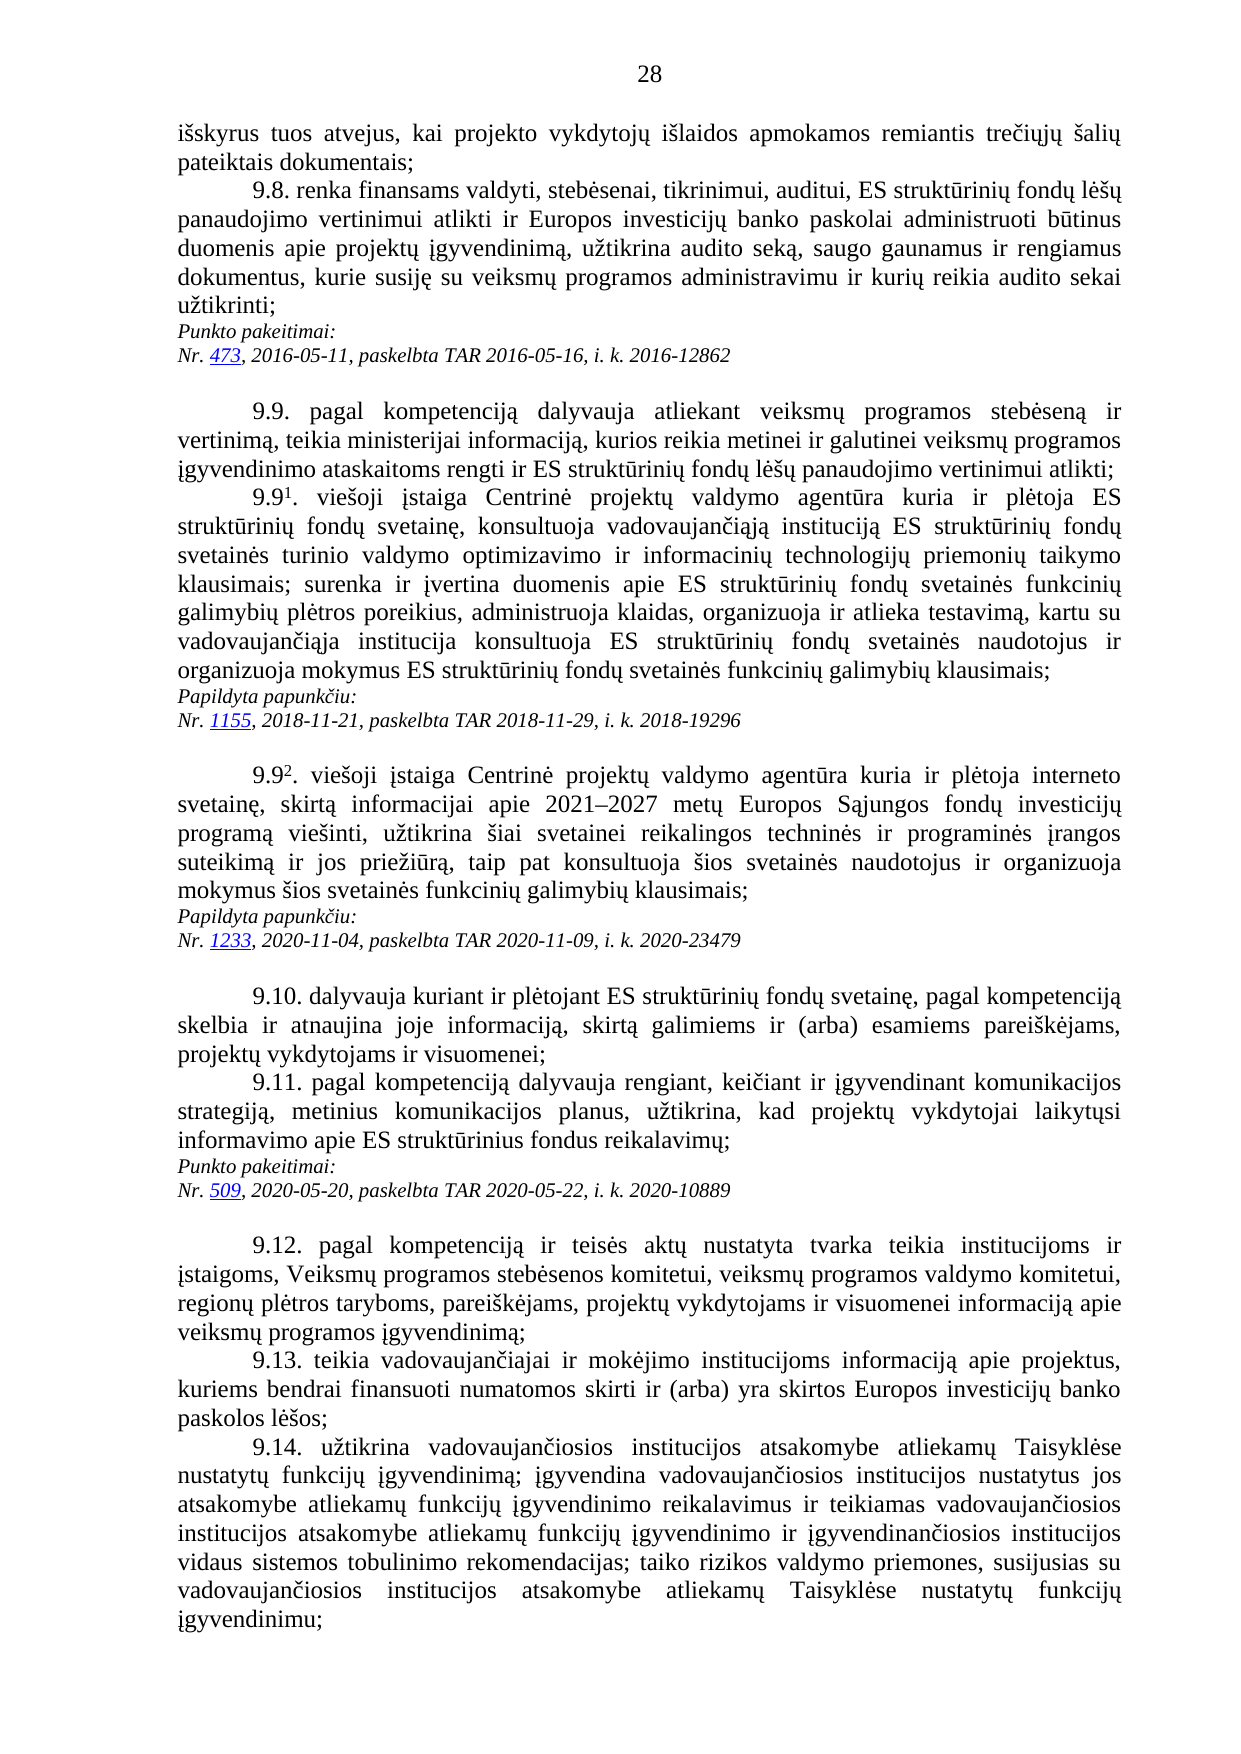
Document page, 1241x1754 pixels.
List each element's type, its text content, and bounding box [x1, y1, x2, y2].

text išskyrus tuos atvejus, kai projekto vykdytojų išlaidos apmokamos remiantis trečiųjų šalių pateiktais dokumentais; [177, 118, 1122, 176]
text 9.13. teikia vadovaujančiajai ir mokėjimo institucijoms informaciją apie projektus, kuriems bendrai finansuoti numatomos skirti ir (arba) yra skirtos Europos investicijų banko paskolos lėšos; [177, 1346, 1122, 1432]
text 9.92. viešoji įstaiga Centrinė projektų valdymo agentūra kuria ir plėtoja interneto svetainę, skirtą informacijai apie 2021–2027 metų Europos Sąjungos fondų investicijų programą viešinti, užtikrina šiai svetainei reikalingos techninės ir programinės įrangos suteikimą ir jos priežiūrą, taip pat konsultuoja šios svetainės naudotojus ir organizuoja mokymus šios svetainės funkcinių galimybių klausimais; [177, 761, 1122, 904]
text 9.14. užtikrina vadovaujančiosios institucijos atsakomybe atliekamų Taisyklėse nustatytų funkcijų įgyvendinimą; įgyvendina vadovaujančiosios institucijos nustatytus jos atsakomybe atliekamų funkcijų įgyvendinimo reikalavimus ir teikiamas vadovaujančiosios institucijos atsakomybe atliekamų funkcijų įgyvendinimo ir įgyvendinančiosios institucijos vidaus sistemos tobulinimo rekomendacijas; taiko rizikos valdymo priemones, susijusias su vadovaujančiosios institucijos atsakomybe atliekamų Taisyklėse nustatytų funkcijų įgyvendinimu; [177, 1432, 1122, 1633]
text 9.12. pagal kompetenciją ir teisės aktų nustatyta tvarka teikia institucijoms ir įstaigoms, Veiksmų programos stebėsenos komitetui, veiksmų programos valdymo komitetui, regionų plėtros taryboms, pareiškėjams, projektų vykdytojams ir visuomenei informaciją apie veiksmų programos įgyvendinimą; [177, 1231, 1122, 1346]
text Nr. 509, 2020-05-20, paskelbta TAR 2020-05-22, i. k. 2020-10889 [177, 1178, 1122, 1202]
text 9.8. renka finansams valdyti, stebėsenai, tikrinimui, auditui, ES struktūrinių fondų lėšų panaudojimo vertinimui atlikti ir Europos investicijų banko paskolai administruoti būtinus duomenis apie projektų įgyvendinimą, užtikrina audito seką, saugo gaunamus ir rengiamus dokumentus, kurie susiję su veiksmų programos administravimu ir kurių reikia audito sekai užtikrinti; [177, 176, 1122, 319]
text Punkto pakeitimai: [177, 1154, 1122, 1178]
text Nr. 1155, 2018-11-21, paskelbta TAR 2018-11-29, i. k. 2018-19296 [177, 708, 1122, 732]
text Papildyta papunkčiu: [177, 904, 1122, 928]
text 9.10. dalyvauja kuriant ir plėtojant ES struktūrinių fondų svetainę, pagal kompetenciją skelbia ir atnaujina joje informaciją, skirtą galimiems ir (arba) esamiems pareiškėjams, projektų vykdytojams ir visuomenei; [177, 981, 1122, 1067]
text Nr. 473, 2016-05-11, paskelbta TAR 2016-05-16, i. k. 2016-12862 [177, 343, 1122, 367]
text 9.9. pagal kompetenciją dalyvauja atliekant veiksmų programos stebėseną ir vertinimą, teikia ministerijai informaciją, kurios reikia metinei ir galutinei veiksmų programos įgyvendinimo ataskaitoms rengti ir ES struktūrinių fondų lėšų panaudojimo vertinimui atlikti; [177, 396, 1122, 482]
text Punkto pakeitimai: [177, 319, 1122, 343]
text Nr. 1233, 2020-11-04, paskelbta TAR 2020-11-09, i. k. 2020-23479 [177, 928, 1122, 952]
text 9.91. viešoji įstaiga Centrinė projektų valdymo agentūra kuria ir plėtoja ES struktūrinių fondų svetainę, konsultuoja vadovaujančiąją instituciją ES struktūrinių fondų svetainės turinio valdymo optimizavimo ir informacinių technologijų priemonių taikymo klausimais; surenka ir įvertina duomenis apie ES struktūrinių fondų svetainės funkcinių galimybių plėtros poreikius, administruoja klaidas, organizuoja ir atlieka testavimą, kartu su vadovaujančiąja institucija konsultuoja ES struktūrinių fondų svetainės naudotojus ir organizuoja mokymus ES struktūrinių fondų svetainės funkcinių galimybių klausimais; [177, 482, 1122, 684]
text 9.11. pagal kompetenciją dalyvauja rengiant, keičiant ir įgyvendinant komunikacijos strategiją, metinius komunikacijos planus, užtikrina, kad projektų vykdytojai laikytųsi informavimo apie ES struktūrinius fondus reikalavimų; [177, 1067, 1122, 1154]
text Papildyta papunkčiu: [177, 684, 1122, 708]
